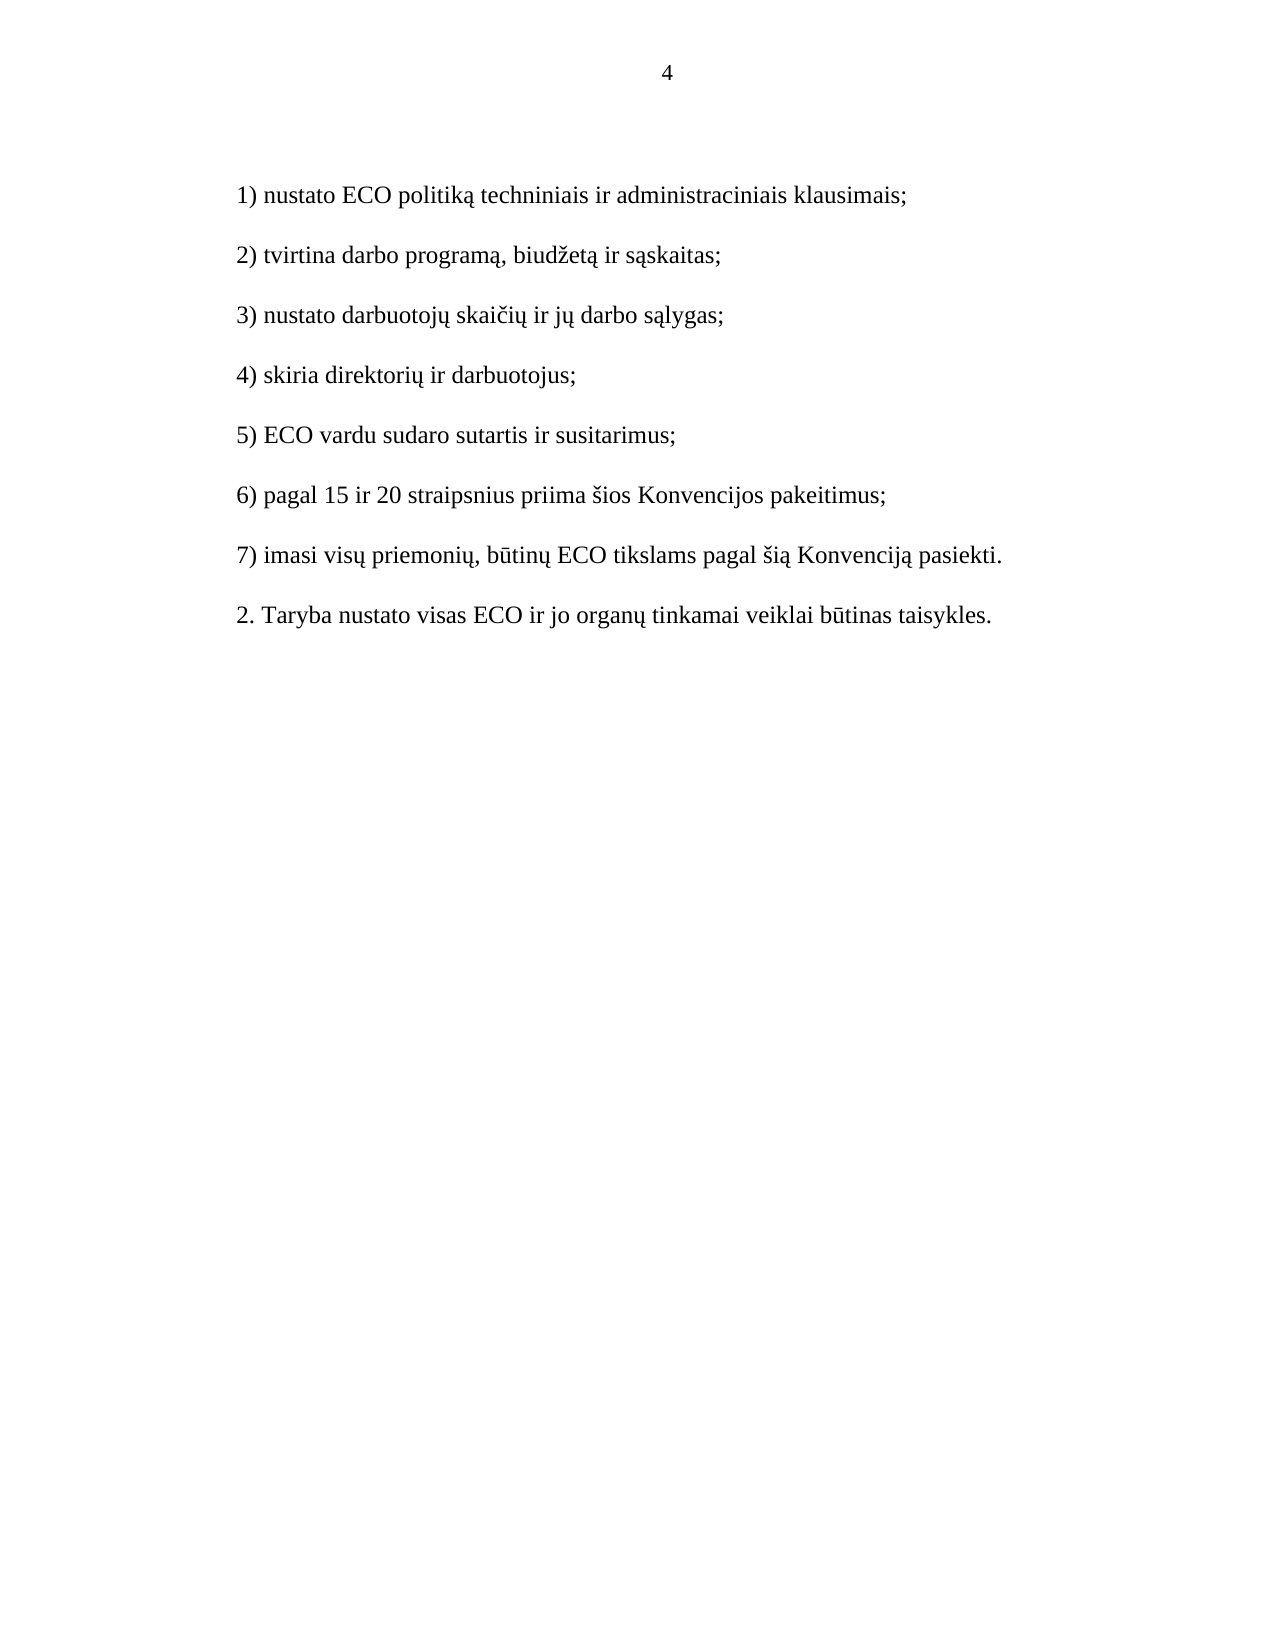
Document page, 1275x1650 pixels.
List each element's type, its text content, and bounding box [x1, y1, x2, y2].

text 7) imasi visų priemonių, būtinų ECO tikslams pagal šią Konvenciją pasiekti. [177, 537, 1157, 568]
text 5) ECO vardu sudaro sutartis ir susitarimus; [177, 417, 1157, 448]
text 1) nustato ECO politiką techniniais ir administraciniais klausimais; [177, 177, 1157, 208]
text 4) skiria direktorių ir darbuotojus; [177, 357, 1157, 388]
text 3) nustato darbuotojų skaičių ir jų darbo sąlygas; [177, 297, 1157, 328]
text 2) tvirtina darbo programą, biudžetą ir sąskaitas; [177, 237, 1157, 268]
text 2. Taryba nustato visas ECO ir jo organų tinkamai veiklai būtinas taisykles. [177, 597, 1157, 628]
text 6) pagal 15 ir 20 straipsnius priima šios Konvencijos pakeitimus; [177, 477, 1157, 508]
